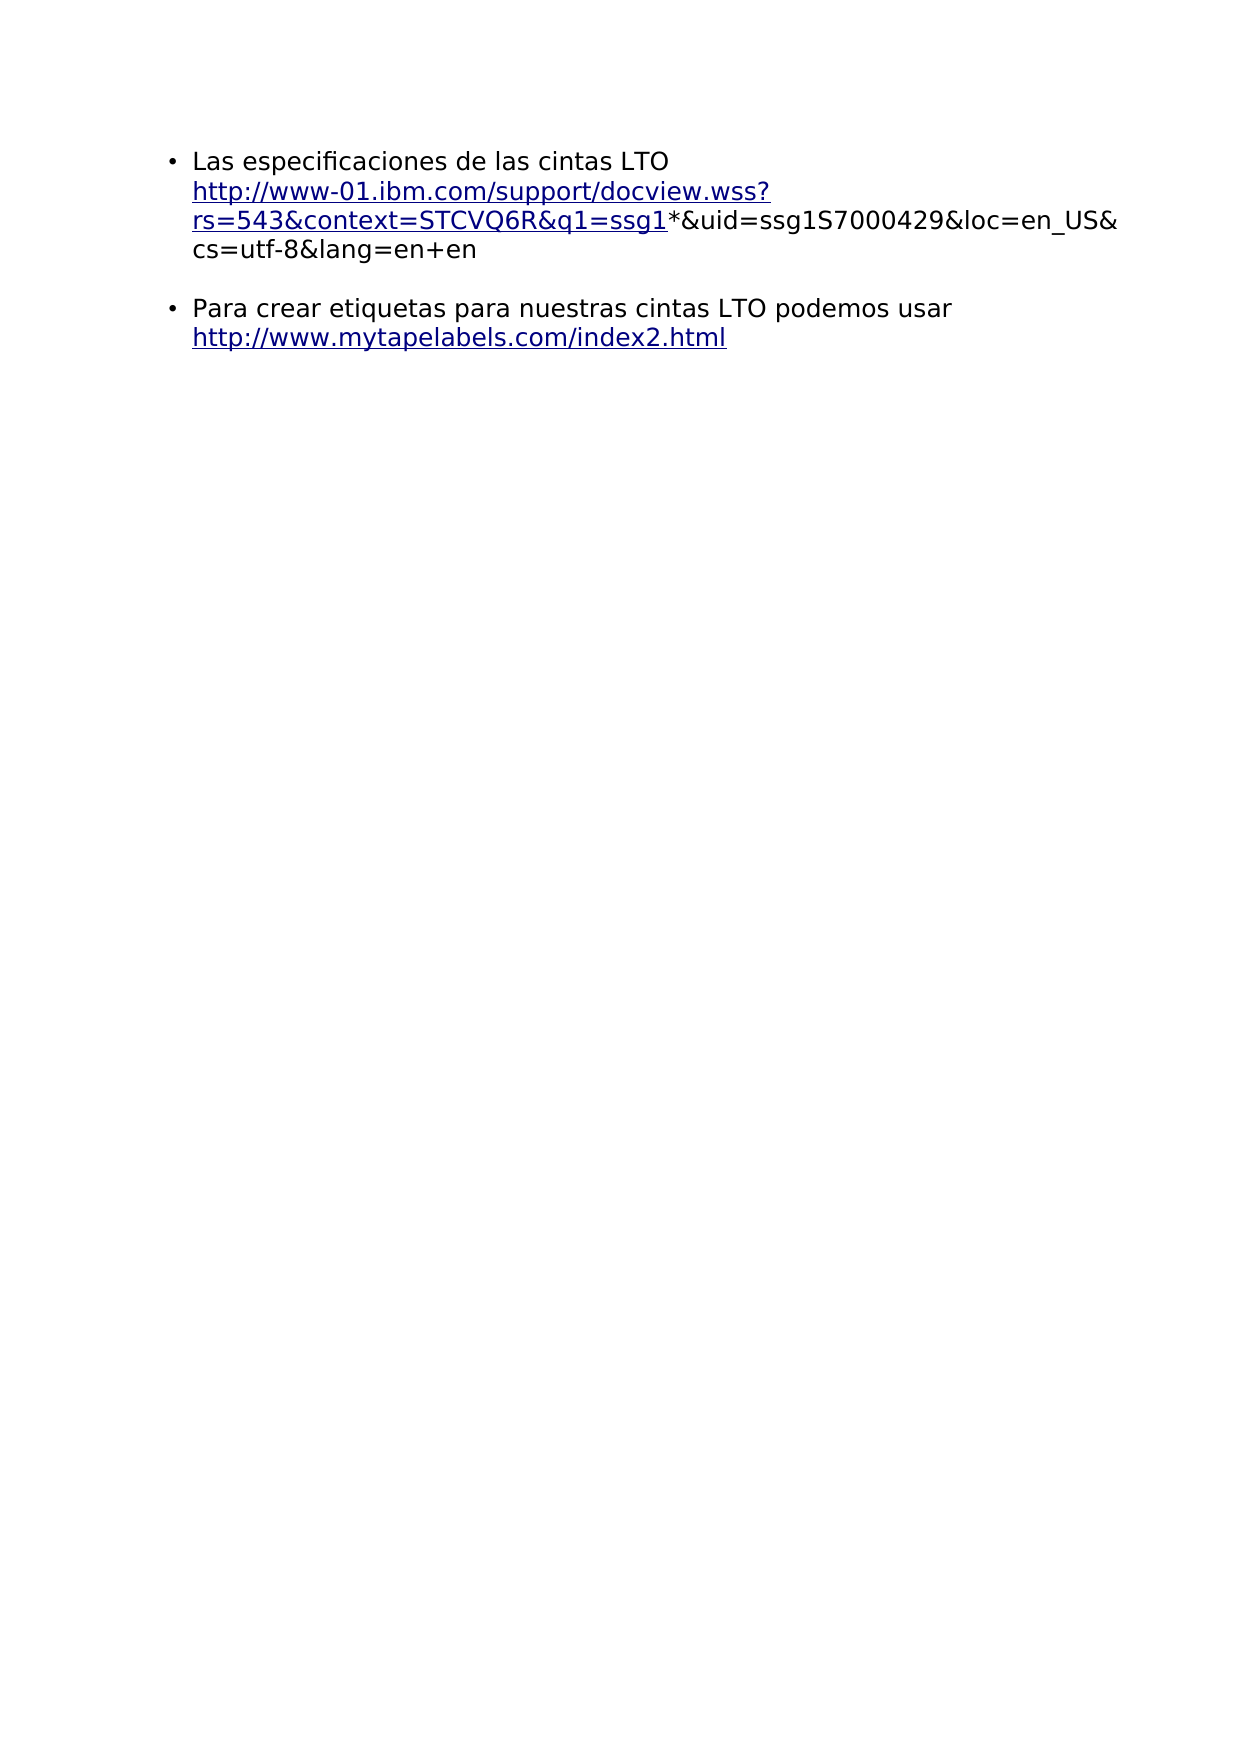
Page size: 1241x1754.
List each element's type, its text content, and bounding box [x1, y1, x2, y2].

list Para crear etiquetas para nuestras cintas LTO podemos usar http://www.mytapelabels.com/index2.html [177, 294, 1122, 352]
list Las especificaciones de las cintas LTO http://www-01.ibm.com/support/docview.wss?rs=543&context=STCVQ6R&q1=ssg1*&uid=ssg1S7000429&loc=en_US&cs=utf-8&lang=en+en [177, 148, 1122, 264]
